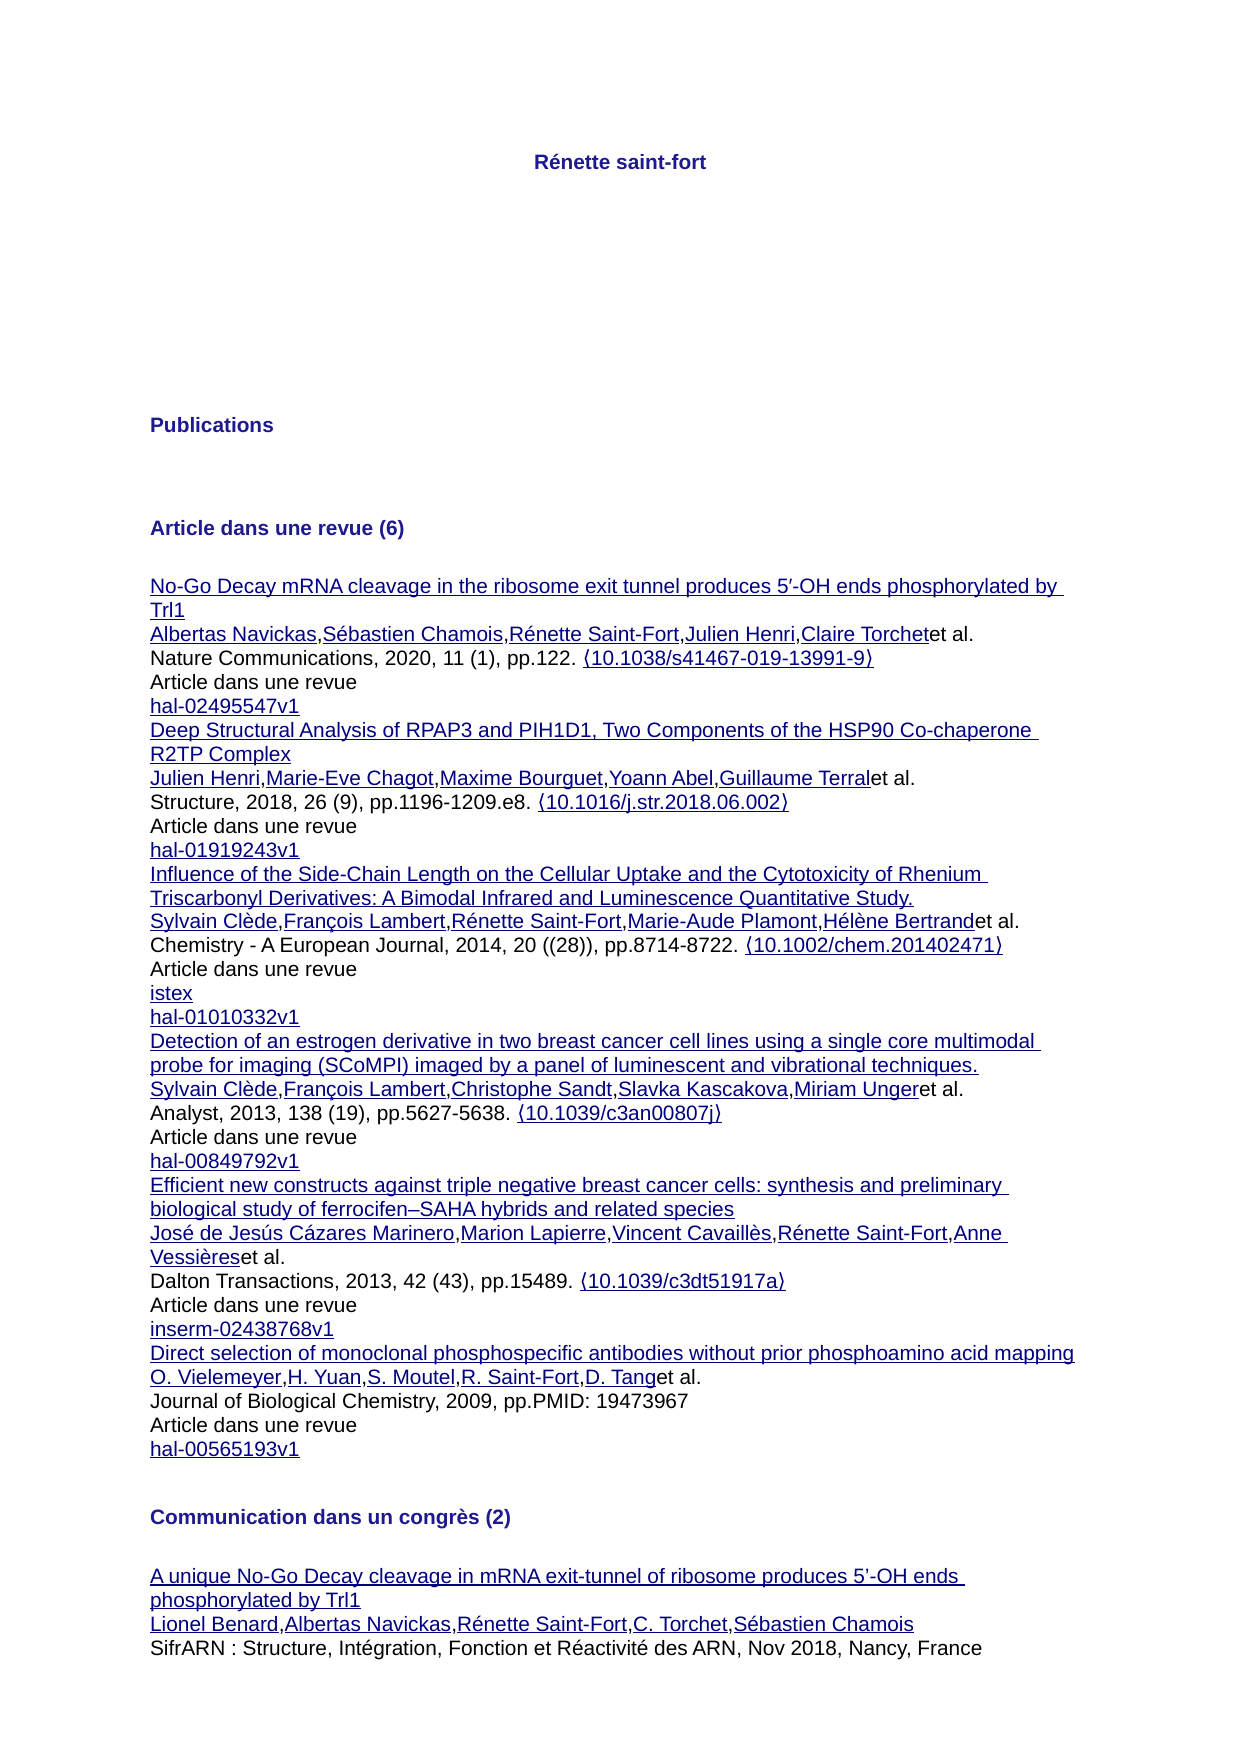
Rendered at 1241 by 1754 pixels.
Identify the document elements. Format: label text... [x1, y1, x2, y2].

table_header No-Go Decay mRNA cleavage in the ribosome exit tunnel produces 5′-OH ends phosphorylated by Trl1 Albertas Navickas,Sébastien Chamois,Rénette Saint-Fort,Julien Henri,Claire Torchetet al. Nature Communications, 2020, 11 (1), pp.122. ⟨10.1038/s41467-019-13991-9⟩ Article dans une revue hal-02495547v1 [150, 574, 1090, 718]
subtitle Communication dans un congrès (2) [150, 1505, 1090, 1529]
table_cell Influence of the Side-Chain Length on the Cellular Uptake and the Cytotoxicity of Rhenium Triscarbonyl Derivatives: A Bimodal Infrared and Luminescence Quantitative Study. Sylvain Clède,François Lambert,Rénette Saint-Fort,Marie-Aude Plamont,Hélène Bertrandet al. Chemistry - A European Journal, 2014, 20 ((28)), pp.8714-8722. ⟨10.1002/chem.201402471⟩ Article dans une revue istex hal-01010332v1 [150, 861, 1090, 1029]
subtitle Rénette saint-fort [150, 150, 1090, 174]
table_cell Efficient new constructs against triple negative breast cancer cells: synthesis and preliminary biological study of ferrocifen–SAHA hybrids and related species José de Jesús Cázares Marinero,Marion Lapierre,Vincent Cavaillès,Rénette Saint-Fort,Anne Vessièreset al. Dalton Transactions, 2013, 42 (43), pp.15489. ⟨10.1039/c3dt51917a⟩ Article dans une revue inserm-02438768v1 [150, 1173, 1090, 1341]
table_cell Direct selection of monoclonal phosphospecific antibodies without prior phosphoamino acid mapping O. Vielemeyer,H. Yuan,S. Moutel,R. Saint-Fort,D. Tanget al. Journal of Biological Chemistry, 2009, pp.PMID: 19473967 Article dans une revue hal-00565193v1 [150, 1341, 1090, 1460]
subtitle Article dans une revue (6) [150, 516, 1090, 539]
table_cell Detection of an estrogen derivative in two breast cancer cell lines using a single core multimodal probe for imaging (SCoMPI) imaged by a panel of luminescent and vibrational techniques. Sylvain Clède,François Lambert,Christophe Sandt,Slavka Kascakova,Miriam Ungeret al. Analyst, 2013, 138 (19), pp.5627-5638. ⟨10.1039/c3an00807j⟩ Article dans une revue hal-00849792v1 [150, 1029, 1090, 1173]
table_header A unique No-Go Decay cleavage in mRNA exit-tunnel of ribosome produces 5’-OH ends phosphorylated by Trl1 Lionel Benard,Albertas Navickas,Rénette Saint-Fort,C. Torchet,Sébastien Chamois SifrARN : Structure, Intégration, Fonction et Réactivité des ARN, Nov 2018, Nancy, France [150, 1564, 1090, 1659]
subtitle Publications [150, 412, 1090, 436]
table_cell Deep Structural Analysis of RPAP3 and PIH1D1, Two Components of the HSP90 Co-chaperone R2TP Complex Julien Henri,Marie-Eve Chagot,Maxime Bourguet,Yoann Abel,Guillaume Terralet al. Structure, 2018, 26 (9), pp.1196-1209.e8. ⟨10.1016/j.str.2018.06.002⟩ Article dans une revue hal-01919243v1 [150, 718, 1090, 861]
